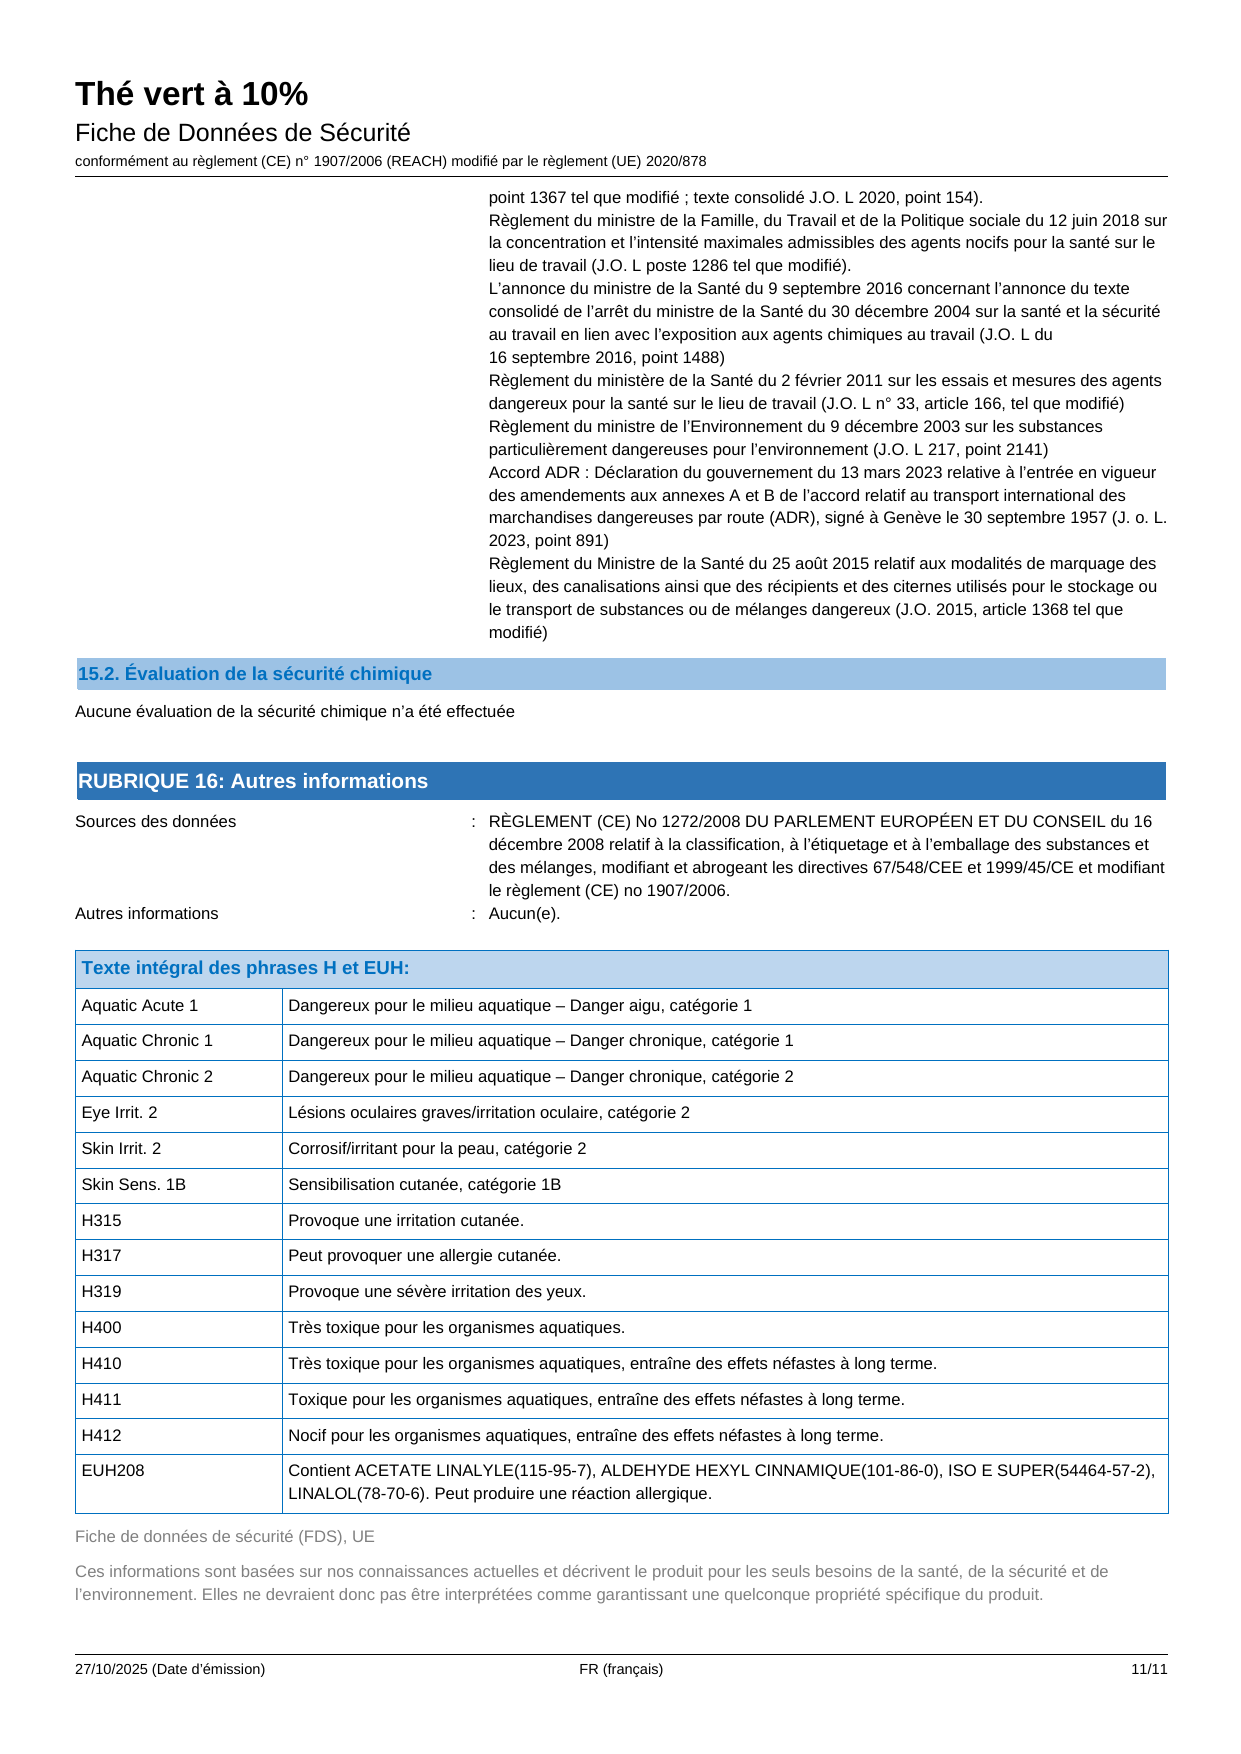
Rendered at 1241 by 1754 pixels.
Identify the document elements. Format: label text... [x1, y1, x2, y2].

table_cell Skin Sens. 1B [76, 1169, 282, 1203]
table_cell Provoque une sévère irritation des yeux. [283, 1276, 1168, 1311]
table_cell [459, 188, 488, 646]
table_cell Eye Irrit. 2 [76, 1097, 282, 1132]
table_cell Toxique pour les organismes aquatiques, entraîne des effets néfastes à long terme. [283, 1384, 1168, 1418]
table_cell H315 [76, 1204, 282, 1239]
subtitle RUBRIQUE 16: Autres informations [79, 763, 1165, 799]
table_cell point 1367 tel que modifié ; texte consolidé J.O. L 2020, point 154). Règlement du ministre de la Famille, du Travail et de la Politique sociale du 12 juin 2018 sur la concentration et l’intensité maximales admissibles des agents nocifs pour la santé sur le lieu de travail (J.O. L poste 1286 tel que modifié). L’annonce du ministre de la Santé du 9 septembre 2016 concernant l’annonce du texte consolidé de l’arrêt du ministre de la Santé du 30 décembre 2004 sur la santé et la sécurité au travail en lien avec l’exposition aux agents chimiques au travail (J.O. L du 16 septembre 2016, point 1488) Règlement du ministère de la Santé du 2 février 2011 sur les essais et mesures des agents dangereux pour la santé sur le lieu de travail (J.O. L n° 33, article 166, tel que modifié) Règlement du ministre de l’Environnement du 9 décembre 2003 sur les substances particulièrement dangereuses pour l’environnement (J.O. L 217, point 2141) Accord ADR : Déclaration du gouvernement du 13 mars 2023 relative à l’entrée en vigueur des amendements aux annexes A et B de l’accord relatif au transport international des marchandises dangereuses par route (ADR), signé à Genève le 30 septembre 1957 (J. o. L. 2023, point 891) Règlement du Ministre de la Santé du 25 août 2015 relatif aux modalités de marquage des lieux, des canalisations ainsi que des récipients et des citernes utilisés pour le stockage ou le transport de substances ou de mélanges dangereux (J.O. 2015, article 1368 tel que modifié) [489, 188, 1168, 646]
table_cell Dangereux pour le milieu aquatique – Danger aigu, catégorie 1 [283, 989, 1168, 1024]
table_cell H400 [76, 1312, 282, 1347]
table_cell H319 [76, 1276, 282, 1311]
table_cell Dangereux pour le milieu aquatique – Danger chronique, catégorie 2 [283, 1061, 1168, 1096]
table_cell Très toxique pour les organismes aquatiques. [283, 1312, 1168, 1347]
table_cell Contient ACETATE LINALYLE(115-95-7), ALDEHYDE HEXYL CINNAMIQUE(101-86-0), ISO E SUPER(54464-57-2), LINALOL(78-70-6). Peut produire une réaction allergique. [283, 1455, 1168, 1513]
table_cell : [459, 904, 488, 927]
table_cell Dangereux pour le milieu aquatique – Danger chronique, catégorie 1 [283, 1025, 1168, 1060]
table_cell Aquatic Chronic 2 [76, 1061, 282, 1096]
table_cell Aquatic Chronic 1 [76, 1025, 282, 1060]
table_cell Skin Irrit. 2 [76, 1133, 282, 1167]
table_cell H412 [76, 1419, 282, 1454]
table_cell Peut provoquer une allergie cutanée. [283, 1240, 1168, 1275]
text Fiche de données de sécurité (FDS), UE [75, 1526, 1165, 1546]
table_header RÈGLEMENT (CE) No 1272/2008 DU PARLEMENT EUROPÉEN ET DU CONSEIL du 16 décembre 2008 relatif à la classification, à l’étiquetage et à l’emballage des substances et des mélanges, modifiant et abrogeant les directives 67/548/CEE et 1999/45/CE et modifiant le règlement (CE) no 1907/2006. [489, 812, 1168, 904]
table_cell EUH208 [76, 1455, 282, 1513]
table_header Texte intégral des phrases H et EUH: [76, 951, 1168, 988]
table_cell Nocif pour les organismes aquatiques, entraîne des effets néfastes à long terme. [283, 1419, 1168, 1454]
table_header : [459, 812, 488, 904]
table_cell [75, 188, 459, 646]
table_header Sources des données [75, 812, 459, 904]
text Ces informations sont basées sur nos connaissances actuelles et décrivent le produit pour les seuls besoins de la santé, de la sécurité et de l’environnement. Elles ne devraient donc pas être interprétées comme garantissant une quelconque propriété spécifique du produit. [75, 1562, 1165, 1604]
table_cell Sensibilisation cutanée, catégorie 1B [283, 1169, 1168, 1203]
table_cell H411 [76, 1384, 282, 1418]
table_cell Très toxique pour les organismes aquatiques, entraîne des effets néfastes à long terme. [283, 1348, 1168, 1382]
table_cell Provoque une irritation cutanée. [283, 1204, 1168, 1239]
table_cell H410 [76, 1348, 282, 1382]
table_cell Corrosif/irritant pour la peau, catégorie 2 [283, 1133, 1168, 1167]
table_cell H317 [76, 1240, 282, 1275]
table_cell Aucun(e). [489, 904, 1168, 927]
table_cell Autres informations [75, 904, 459, 927]
table_cell Aquatic Acute 1 [76, 989, 282, 1024]
subtitle 15.2. Évaluation de la sécurité chimique [79, 659, 1165, 689]
text Aucune évaluation de la sécurité chimique n’a été effectuée [75, 702, 1165, 721]
table_cell Lésions oculaires graves/irritation oculaire, catégorie 2 [283, 1097, 1168, 1132]
